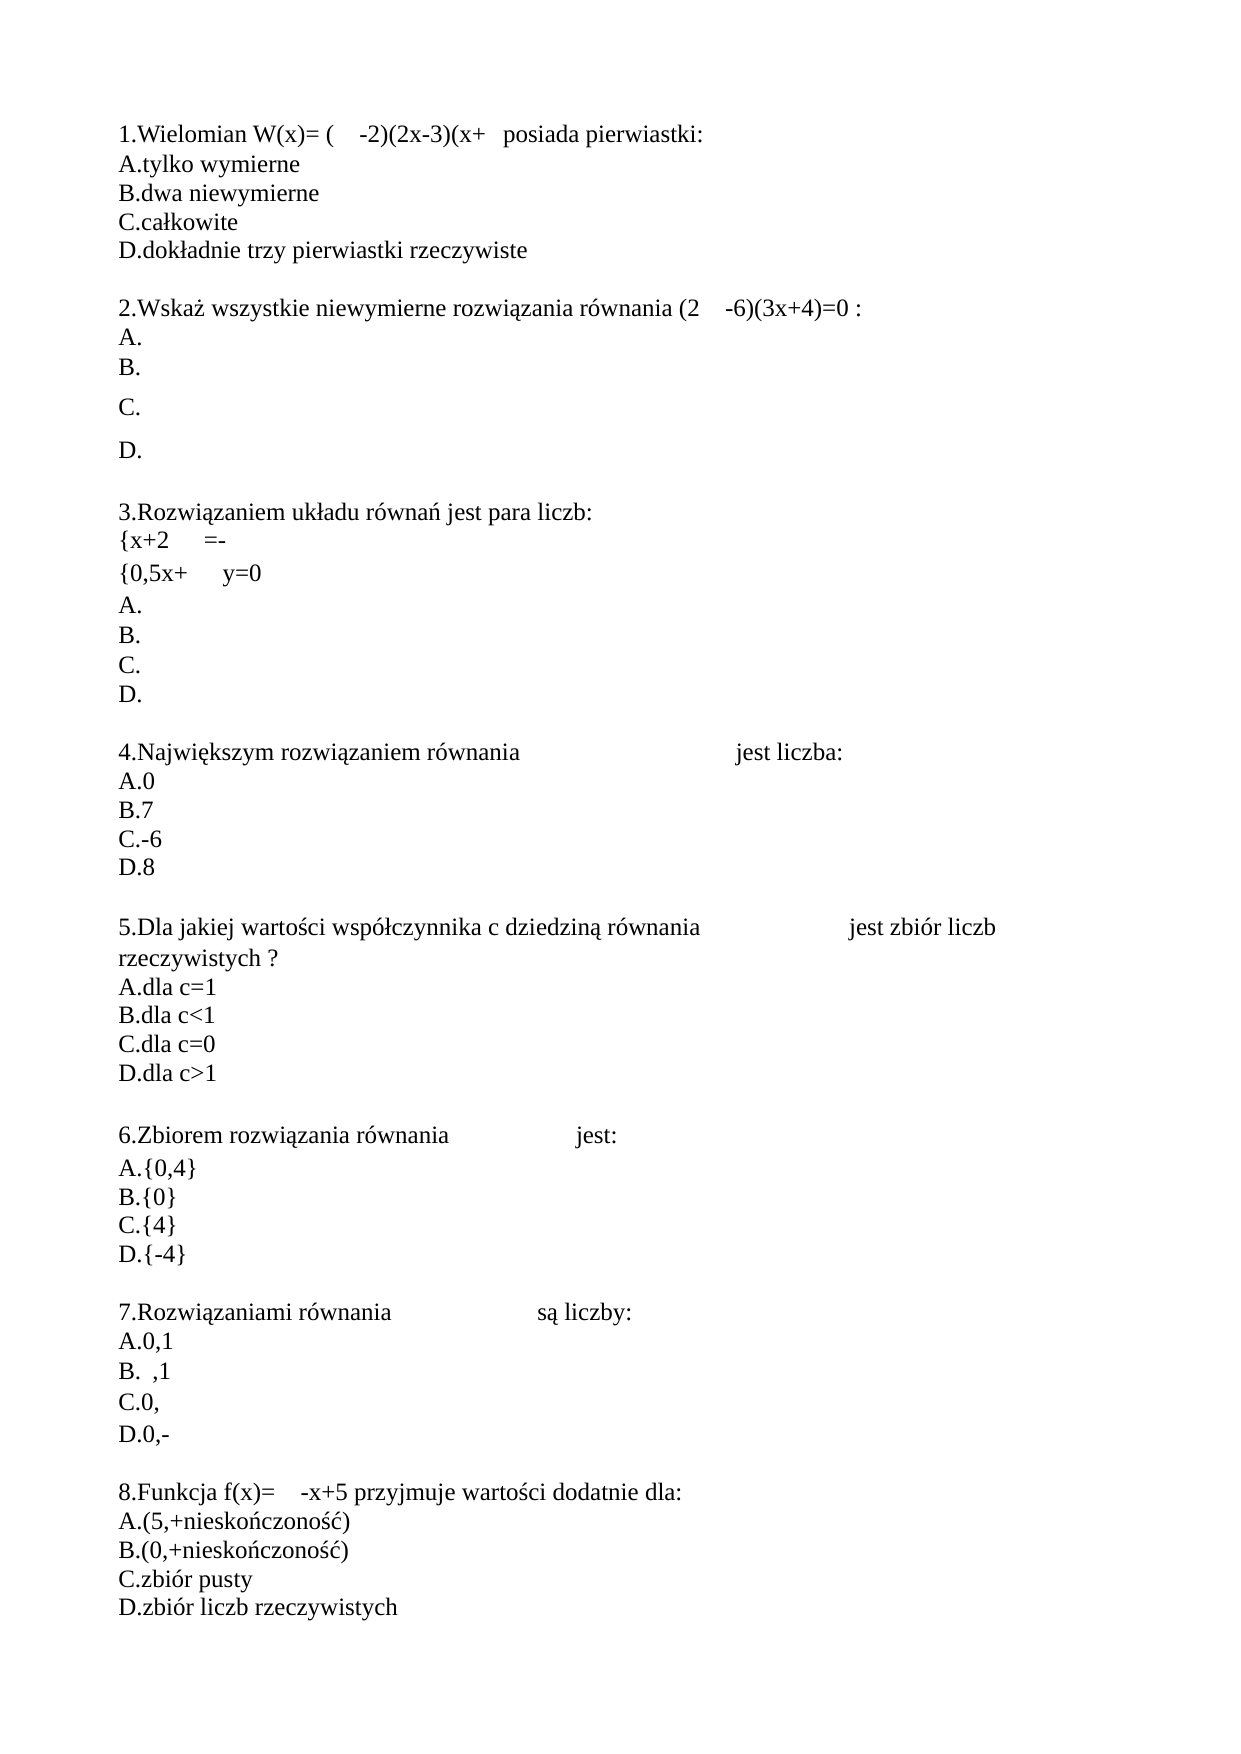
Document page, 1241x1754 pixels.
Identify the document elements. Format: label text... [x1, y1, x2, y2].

text 1.Wielomian W(x)= (-2)(2x-3)(x+ posiada pierwiastki: A.tylko wymierne B.dwa niewymierne C.całkowite D.dokładnie trzy pierwiastki rzeczywiste 2.Wskaż wszystkie niewymierne rozwiązania równania (2-6)(3x+4)=0 : A. B. C. D. 3.Rozwiązaniem układu równań jest para liczb: {x+2=- {0,5x+ y=0 A. B. C. D. 4.Największym rozwiązaniem równania jest liczba: A.0 B.7 C.-6 D.8 5.Dla jakiej wartości współczynnika c dziedziną równania jest zbiór liczb rzeczywistych ? A.dla c=1 B.dla c<1 C.dla c=0 D.dla c>1 6.Zbiorem rozwiązania równania jest: A.{0,4} B.{0} C.{4} D.{-4} 7.Rozwiązaniami równania są liczby: A.0,1 B.,1 C.0, D.0,- 8.Funkcja f(x)=-x+5 przyjmuje wartości dodatnie dla: A.(5,+nieskończoność) B.(0,+nieskończoność) C.zbiór pusty D.zbiór liczb rzeczywistych [118, 118, 1122, 1621]
